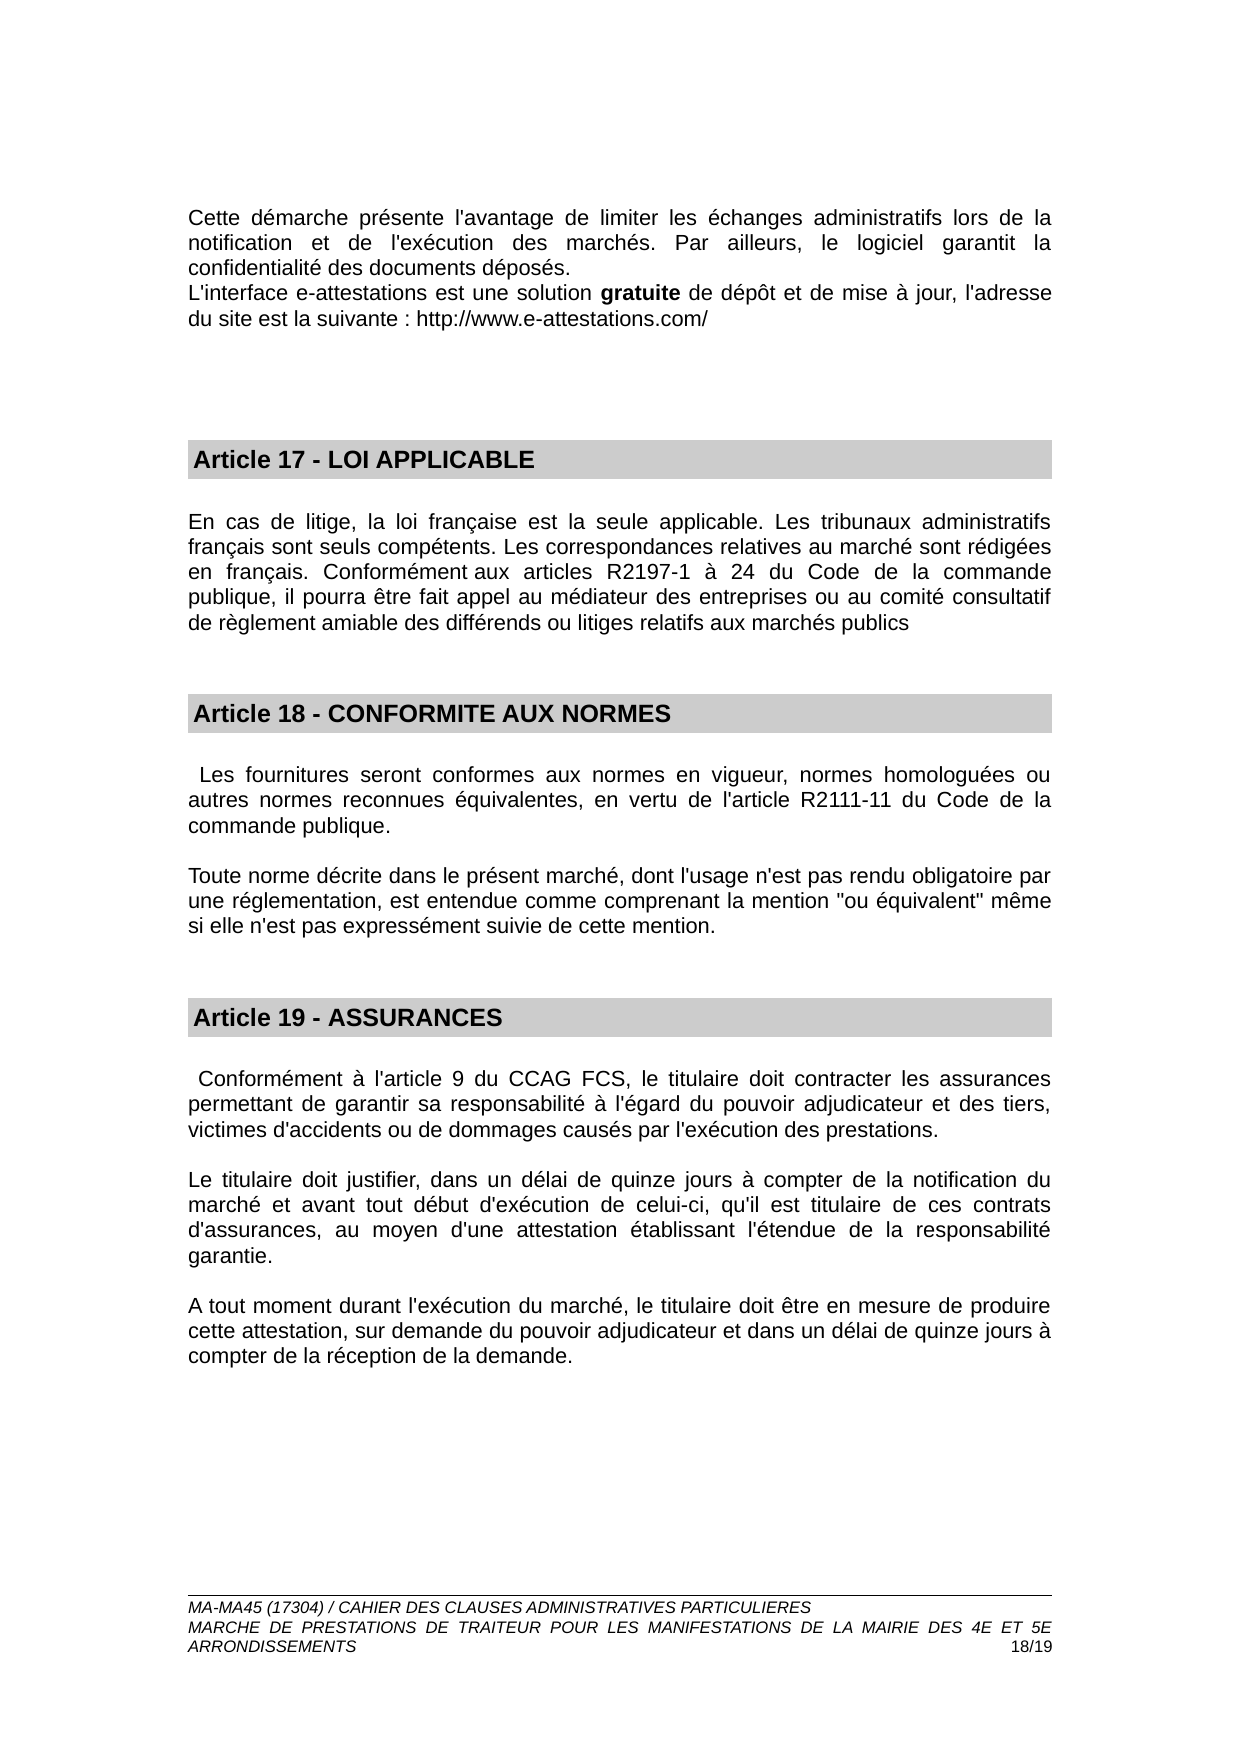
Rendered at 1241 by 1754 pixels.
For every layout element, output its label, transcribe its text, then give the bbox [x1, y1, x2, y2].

subtitle CONFORMITE AUX NORMES [190, 696, 1050, 730]
text En cas de litige, la loi française est la seule applicable. Les tribunaux administratifs français sont seuls compétents. Les correspondances relatives au marché sont rédigées en français. Conformément aux articles R2197-1 à 24 du Code de la commande publique, il pourra être fait appel au médiateur des entreprises ou au comité consultatif de règlement amiable des différends ou litiges relatifs aux marchés publics [188, 508, 1052, 634]
text A tout moment durant l'exécution du marché, le titulaire doit être en mesure de produire cette attestation, sur demande du pouvoir adjudicateur et dans un délai de quinze jours à compter de la réception de la demande. [188, 1293, 1052, 1368]
text L'interface e-attestations est une solution gratuite de dépôt et de mise à jour, l'adresse du site est la suivante : http://www.e-attestations.com/ [188, 280, 1052, 331]
text Conformément à l'article 9 du CCAG FCS, le titulaire doit contracter les assurances permettant de garantir sa responsabilité à l'égard du pouvoir adjudicateur et des tiers, victimes d'accidents ou de dommages causés par l'exécution des prestations. [188, 1066, 1052, 1142]
subtitle ASSURANCES [190, 1000, 1050, 1034]
text Toute norme décrite dans le présent marché, dont l'usage n'est pas rendu obligatoire par une réglementation, est entendue comme comprenant la mention "ou équivalent" même si elle n'est pas expressément suivie de cette mention. [188, 863, 1052, 938]
text Les fournitures seront conformes aux normes en vigueur, normes homologuées ou autres normes reconnues équivalentes, en vertu de l'article R2111-11 du Code de la commande publique. [188, 762, 1052, 838]
text Cette démarche présente l'avantage de limiter les échanges administratifs lors de la notification et de l'exécution des marchés. Par ailleurs, le logiciel garantit la confidentialité des documents déposés. [188, 204, 1052, 280]
text Le titulaire doit justifier, dans un délai de quinze jours à compter de la notification du marché et avant tout début d'exécution de celui-ci, qu'il est titulaire de ces contrats d'assurances, au moyen d'une attestation établissant l'étendue de la responsabilité garantie. [188, 1167, 1052, 1268]
subtitle LOI APPLICABLE [190, 442, 1050, 477]
